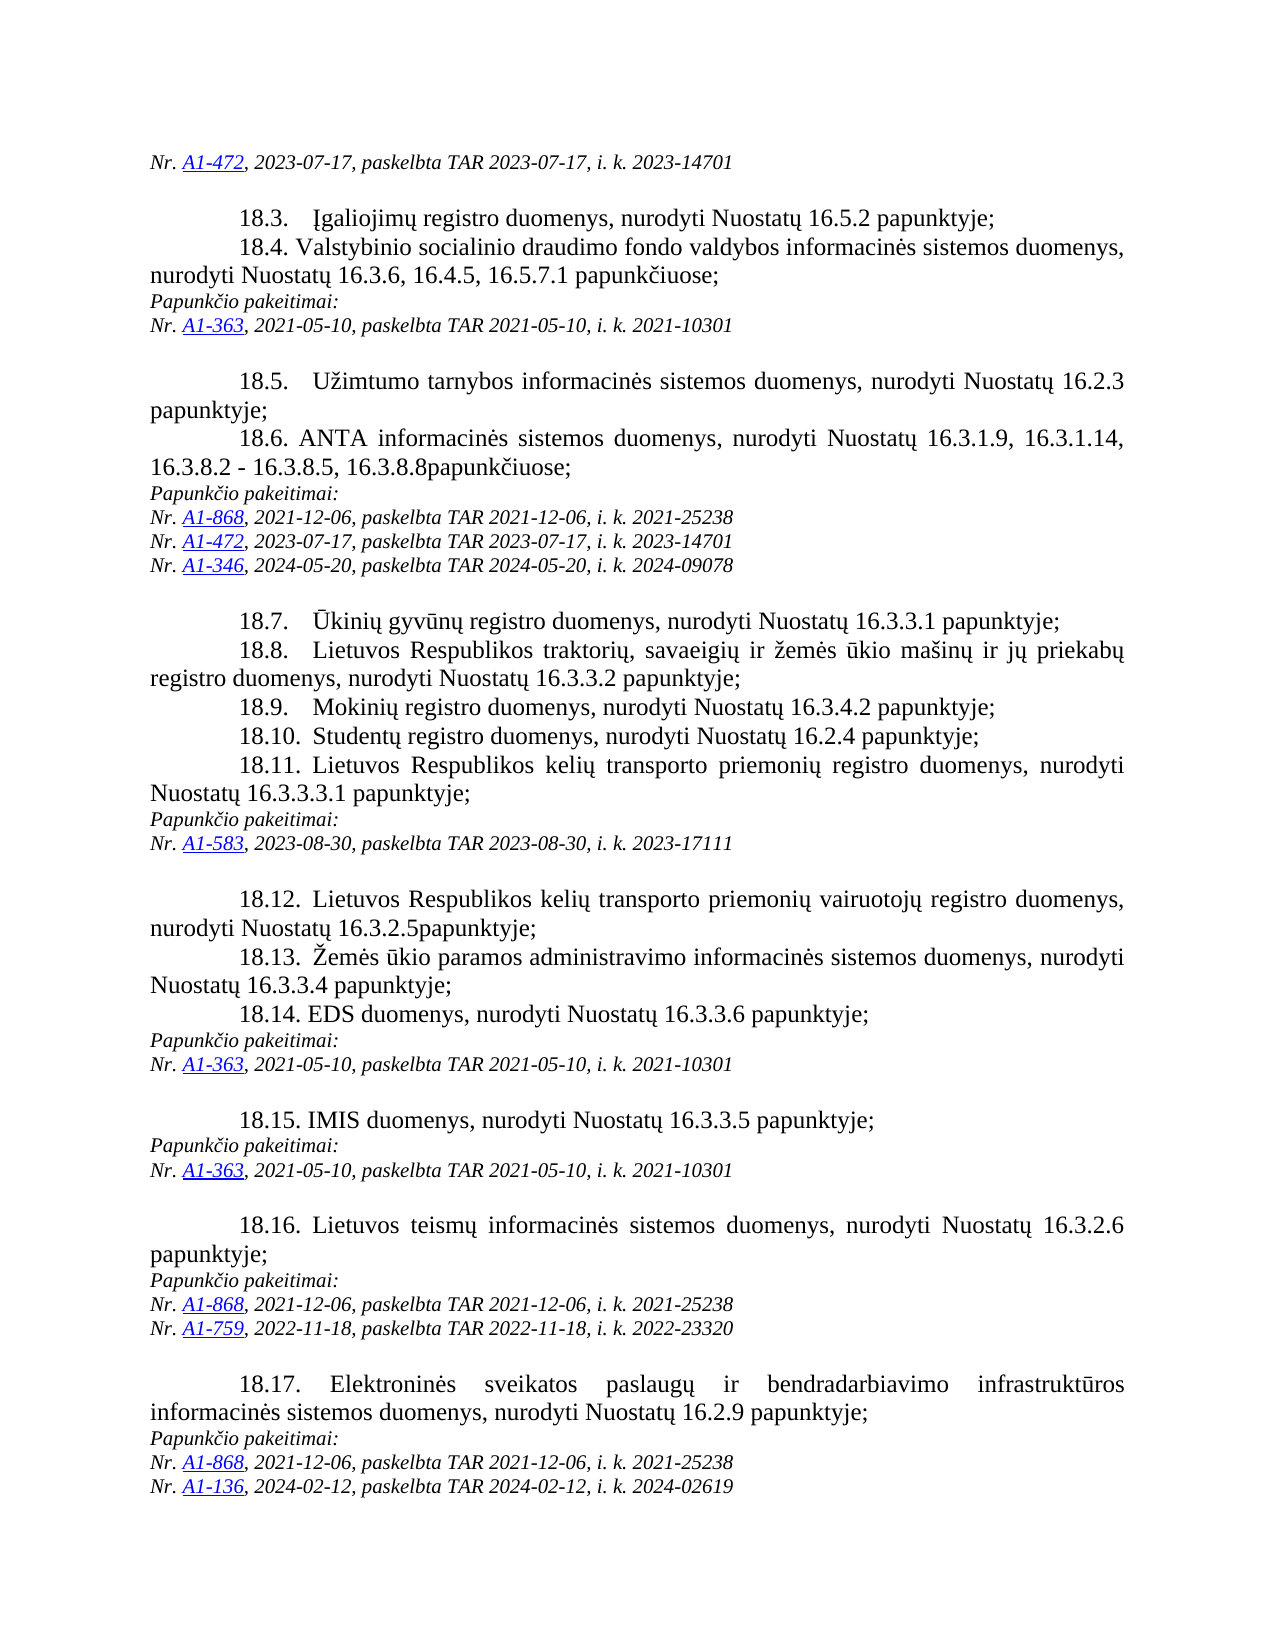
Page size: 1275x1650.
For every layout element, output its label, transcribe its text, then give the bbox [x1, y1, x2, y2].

text Papunkčio pakeitimai: [150, 289, 1125, 313]
text Papunkčio pakeitimai: [150, 1028, 1125, 1052]
text Nr. A1-472, 2023-07-17, paskelbta TAR 2023-07-17, i. k. 2023-14701 [150, 529, 1125, 553]
text Nr. A1-363, 2021-05-10, paskelbta TAR 2021-05-10, i. k. 2021-10301 [150, 1052, 1125, 1076]
text 18.16. Lietuvos teismų informacinės sistemos duomenys, nurodyti Nuostatų 16.3.2.6 papunktyje; [150, 1210, 1125, 1268]
text Nr. A1-346, 2024-05-20, paskelbta TAR 2024-05-20, i. k. 2024-09078 [150, 553, 1125, 577]
text 18.6. ANTA informacinės sistemos duomenys, nurodyti Nuostatų 16.3.1.9, 16.3.1.14, 16.3.8.2 - 16.3.8.5, 16.3.8.8papunkčiuose; [150, 423, 1125, 481]
text Nr. A1-759, 2022-11-18, paskelbta TAR 2022-11-18, i. k. 2022-23320 [150, 1316, 1125, 1340]
text Nr. A1-363, 2021-05-10, paskelbta TAR 2021-05-10, i. k. 2021-10301 [150, 313, 1125, 337]
text Nr. A1-868, 2021-12-06, paskelbta TAR 2021-12-06, i. k. 2021-25238 [150, 505, 1125, 529]
text Nr. A1-868, 2021-12-06, paskelbta TAR 2021-12-06, i. k. 2021-25238 [150, 1292, 1125, 1316]
text Nr. A1-363, 2021-05-10, paskelbta TAR 2021-05-10, i. k. 2021-10301 [150, 1157, 1125, 1182]
text 18.17. Elektroninės sveikatos paslaugų ir bendradarbiavimo infrastruktūros informacinės sistemos duomenys, nurodyti Nuostatų 16.2.9 papunktyje; [150, 1369, 1125, 1426]
text 18.3. Įgaliojimų registro duomenys, nurodyti Nuostatų 16.5.2 papunktyje; [150, 203, 1125, 232]
text 18.9. Mokinių registro duomenys, nurodyti Nuostatų 16.3.4.2 papunktyje; [150, 692, 1125, 721]
text Papunkčio pakeitimai: [150, 1426, 1125, 1450]
text Papunkčio pakeitimai: [150, 1133, 1125, 1157]
text Nr. A1-868, 2021-12-06, paskelbta TAR 2021-12-06, i. k. 2021-25238 [150, 1450, 1125, 1474]
text 18.10. Studentų registro duomenys, nurodyti Nuostatų 16.2.4 papunktyje; [150, 721, 1125, 750]
text 18.11. Lietuvos Respublikos kelių transporto priemonių registro duomenys, nurodyti Nuostatų 16.3.3.3.1 papunktyje; [150, 750, 1125, 807]
text 18.14. EDS duomenys, nurodyti Nuostatų 16.3.3.6 papunktyje; [239, 999, 1125, 1028]
text 18.15. IMIS duomenys, nurodyti Nuostatų 16.3.3.5 papunktyje; [150, 1105, 1125, 1133]
text 18.5. Užimtumo tarnybos informacinės sistemos duomenys, nurodyti Nuostatų 16.2.3 papunktyje; [150, 366, 1125, 423]
text 18.12. Lietuvos Respublikos kelių transporto priemonių vairuotojų registro duomenys, nurodyti Nuostatų 16.3.2.5papunktyje; [150, 884, 1125, 942]
text Nr. A1-472, 2023-07-17, paskelbta TAR 2023-07-17, i. k. 2023-14701 [150, 150, 1125, 174]
text Nr. A1-583, 2023-08-30, paskelbta TAR 2023-08-30, i. k. 2023-17111 [150, 831, 1125, 855]
text Papunkčio pakeitimai: [150, 807, 1125, 831]
text 18.13. Žemės ūkio paramos administravimo informacinės sistemos duomenys, nurodyti Nuostatų 16.3.3.4 papunktyje; [150, 942, 1125, 999]
text Nr. A1-136, 2024-02-12, paskelbta TAR 2024-02-12, i. k. 2024-02619 [150, 1474, 1125, 1498]
text Papunkčio pakeitimai: [150, 1268, 1125, 1292]
text 18.7. Ūkinių gyvūnų registro duomenys, nurodyti Nuostatų 16.3.3.1 papunktyje; [150, 606, 1125, 635]
text 18.8. Lietuvos Respublikos traktorių, savaeigių ir žemės ūkio mašinų ir jų priekabų registro duomenys, nurodyti Nuostatų 16.3.3.2 papunktyje; [150, 635, 1125, 692]
text Papunkčio pakeitimai: [150, 481, 1125, 505]
text 18.4. Valstybinio socialinio draudimo fondo valdybos informacinės sistemos duomenys, nurodyti Nuostatų 16.3.6, 16.4.5, 16.5.7.1 papunkčiuose; [150, 232, 1125, 289]
